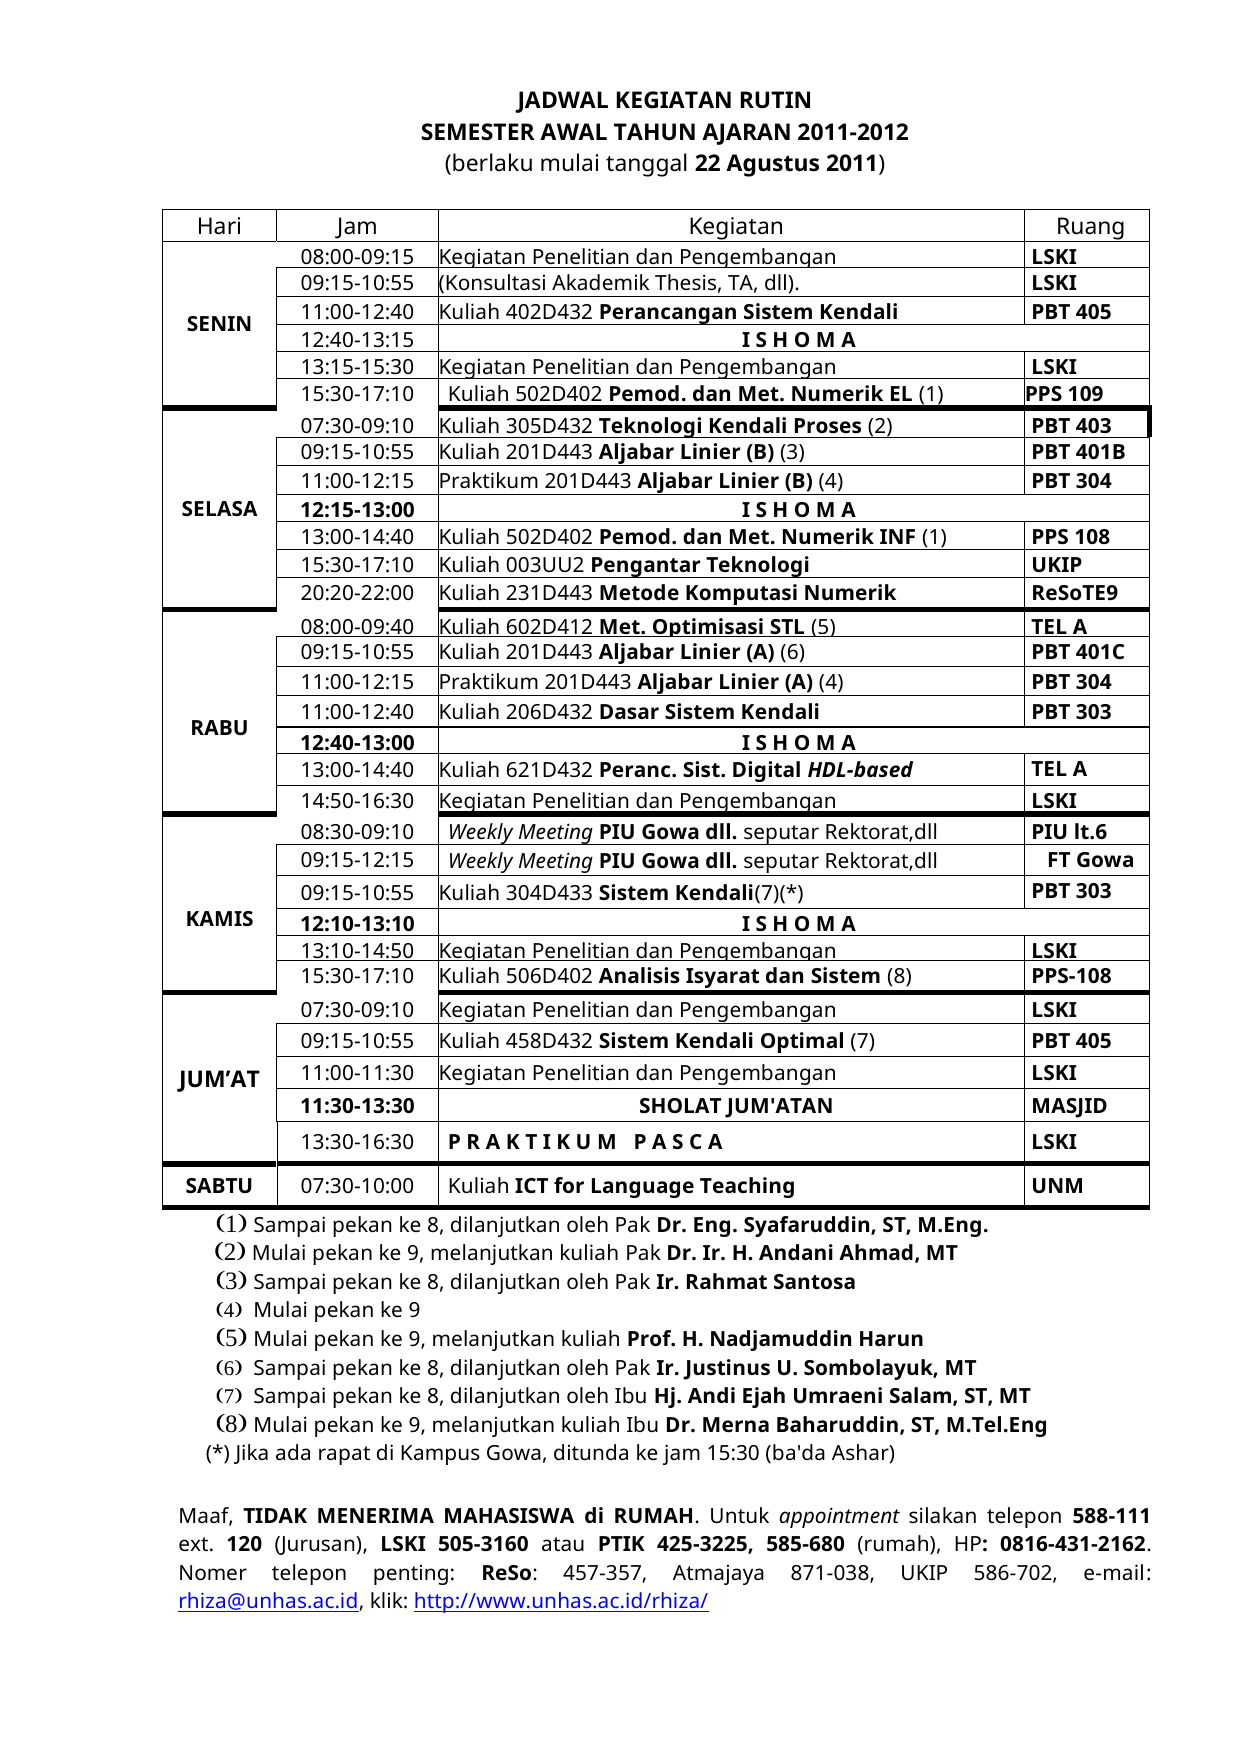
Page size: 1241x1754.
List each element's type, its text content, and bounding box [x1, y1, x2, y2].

table_cell 11:00-12:40 [277, 696, 438, 726]
text (*) Jika ada rapat di Kampus Gowa, ditunda ke jam 15:30 (ba'da Ashar) [178, 1438, 1151, 1467]
table_cell Kuliah 201D443 Aljabar Linier (B) (3) [439, 438, 1024, 465]
list Sampai pekan ke 8, dilanjutkan oleh Pak Ir. Justinus U. Sombolayuk, MT [216, 1352, 1151, 1381]
table_cell PBT 304 [1025, 466, 1149, 494]
table_cell 13:00-14:40 0 [277, 522, 438, 549]
table_cell Kegiatan Penelitian dan Pengembangan [439, 936, 1024, 960]
table_cell I S H O M A [439, 325, 1149, 351]
table_header PIU lt.6 [1025, 817, 1149, 844]
table_cell Weekly Meeting PIU Gowa dll. seputar Rektorat,dll [439, 845, 1024, 875]
table_header LSKI [1025, 242, 1149, 267]
table_cell LSKI [1025, 1122, 1149, 1161]
table_cell I S H O M A [439, 495, 1149, 521]
table_cell Kuliah 502D402 Pemod. dan Met. Numerik INF (1) [439, 522, 1024, 549]
table_cell I S H O M A [439, 909, 1149, 935]
table_header Weekly Meeting PIU Gowa dll. seputar Rektorat,dll [439, 817, 1024, 844]
table_cell Kuliah 502D402 Pemod. dan Met. Numerik EL (1) [439, 379, 1024, 405]
table_cell Kuliah 506D402 Analisis Isyarat dan Sistem (8) [439, 961, 1024, 989]
table_cell Kuliah 003UU2 Pengantar Teknologi [439, 550, 1024, 577]
text (berlaku mulai tanggal 22 Agustus 2011) [178, 146, 1151, 177]
table_cell Kuliah 201D443 Aljabar Linier (A) (6) [439, 637, 1024, 666]
table_header TEL A [1025, 612, 1149, 636]
table_cell SELASA [163, 411, 277, 607]
table_cell Kuliah 402D432 Perancangan Sistem Kendali [439, 297, 1024, 324]
table_cell 12:40-13:00 [277, 728, 438, 753]
table_header Kegiatan [439, 210, 1024, 241]
table_cell 09:15-10:55 [277, 438, 438, 465]
table_cell Kegiatan Penelitian dan Pengembangan [439, 786, 1024, 811]
table_cell TEL A [1025, 754, 1149, 785]
table_cell PBT 401B [1025, 438, 1149, 465]
table_cell 11:00-12:15 [277, 466, 438, 494]
table_cell Praktikum 201D443 Aljabar Linier (A) (4) [439, 667, 1024, 695]
table_header 08:00-09:40 [277, 607, 438, 636]
table_cell 15:30-17:10 [277, 550, 438, 577]
table_cell 11:30-13:30 [277, 1089, 438, 1121]
table_cell MASJID [1025, 1089, 1149, 1121]
list Mulai pekan ke 9, melanjutkan kuliah Ibu Dr. Merna Baharuddin, ST, M.Tel.Eng [216, 1409, 1151, 1438]
table_cell 15:30-17:10 [277, 379, 438, 405]
list Mulai pekan ke 9, melanjutkan kuliah Pak Dr. Ir. H. Andani Ahmad, MT [214, 1238, 1151, 1267]
table_cell 12:40-13:15 [277, 325, 438, 351]
text SEMESTER AWAL TAHUN AJARAN 2011-2012 [178, 115, 1151, 146]
table_cell Kuliah 304D433 Sistem Kendali(7)(*) [439, 876, 1024, 908]
text Maaf, TIDAK MENERIMA MAHASISWA di RUMAH. Untuk appointment silakan telepon 588-111 ext. 120 (Jurusan), LSKI 505-3160 atau PTIK 425-3225, 585-680 (rumah), HP: 0816-431-2162. Nomer telepon penting: ReSo: 457-357, Atmajaya 871-038, UKIP 586-702, e-mail: rhiza@unhas.ac.id, klik: http://www.unhas.ac.id/rhiza/ [178, 1501, 1151, 1615]
table_cell Kuliah ICT for Language Teaching [439, 1166, 1024, 1204]
table_cell 12:10-13:10 [277, 909, 438, 935]
table_cell LSKI [1025, 786, 1149, 811]
table_cell SHOLAT JUM'ATAN [439, 1089, 1024, 1121]
table_cell ReSoTE9 [1025, 578, 1149, 607]
table_cell 15:30-17:10 [277, 961, 438, 989]
table_header 07:30-09:10 [277, 405, 438, 437]
table_cell PBT 303 [1025, 696, 1149, 726]
table_cell PBT 401C [1025, 637, 1149, 666]
table_cell Kuliah 621D432 Peranc. Sist. Digital HDL-based [439, 754, 1024, 785]
list Mulai pekan ke 9, melanjutkan kuliah Prof. H. Nadjamuddin Harun [216, 1324, 1151, 1352]
table_cell 13:00-14:40 [277, 754, 438, 785]
table_cell 20:20-22:00 [277, 578, 438, 607]
list Sampai pekan ke 8, dilanjutkan oleh Pak Ir. Rahmat Santosa [216, 1267, 1151, 1295]
table_header PBT 403 [1025, 411, 1147, 437]
table_header JUM’AT [163, 995, 277, 1161]
table_cell 11:00-12:40 [277, 297, 438, 324]
table_cell 07:30-10:00 [278, 1166, 438, 1204]
table_header 07:30-09:10 [277, 990, 438, 1023]
table_header Kegiatan Penelitian dan Pengembangan [439, 242, 1024, 267]
table_cell LSKI [1025, 1057, 1149, 1088]
table_header 08:30-09:10 [277, 811, 438, 844]
table_cell 09:15-10:55 [277, 1024, 438, 1056]
list Sampai pekan ke 8, dilanjutkan oleh Ibu Hj. Andi Ejah Umraeni Salam, ST, MT [216, 1381, 1151, 1409]
table_cell 11:00-11:30 [277, 1057, 438, 1088]
table_cell 09:15-10:55 [277, 268, 438, 296]
table_cell (Konsultasi Akademik Thesis, TA, dll). [439, 268, 1024, 296]
table_cell PPS-108 [1025, 961, 1149, 989]
table_cell Kuliah 231D443 Metode Komputasi Numerik [439, 578, 1024, 607]
table_cell PBT 405 [1025, 297, 1149, 324]
table_header Hari [163, 210, 276, 241]
table_header Jam [277, 210, 438, 241]
table_cell SENIN [163, 241, 277, 405]
list Sampai pekan ke 8, dilanjutkan oleh Pak Dr. Eng. Syafaruddin, ST, M.Eng. [216, 1210, 1151, 1238]
table_cell UNM [1025, 1166, 1149, 1204]
table_cell 13:30-16:30 [278, 1122, 438, 1161]
table_cell 09:15-12:15 [277, 845, 438, 875]
table_cell 12:15-13:00 [277, 495, 438, 521]
table_cell LSKI [1025, 936, 1149, 960]
table_cell Praktikum 201D443 Aljabar Linier (B) (4) [439, 466, 1024, 494]
table_cell 09:15-10:55 [277, 876, 438, 908]
table_cell 13:10-14:50 [277, 936, 438, 960]
table_cell SABTU [163, 1161, 277, 1204]
table_cell PPS 109 [1025, 379, 1149, 405]
table_cell PBT 304 [1025, 667, 1149, 695]
table_header Ruang [1025, 210, 1149, 241]
table_cell Kegiatan Penelitian dan Pengembangan [439, 352, 1024, 377]
table_cell FT Gowa [1025, 845, 1149, 875]
table_cell Kuliah 206D432 Dasar Sistem Kendali [439, 696, 1024, 726]
table_cell 14:50-16:30 [277, 786, 438, 811]
table_cell 09:15-10:55 [277, 637, 438, 666]
table_cell P R A K T I K U M P A S C A [439, 1122, 1024, 1161]
table_cell KAMIS [163, 817, 277, 989]
table_cell 13:15-15:30 [277, 352, 438, 377]
table_cell RABU [163, 612, 277, 811]
table_cell I S H O M A [439, 728, 1149, 753]
table_cell UKIP [1025, 550, 1149, 577]
table_header LSKI [1025, 995, 1149, 1023]
table_cell PBT 405 [1025, 1024, 1149, 1056]
table_cell PBT 303 [1025, 876, 1149, 908]
title JADWAL KEGIATAN RUTIN [178, 84, 1151, 115]
table_header Kuliah 305D432 Teknologi Kendali Proses (2) [439, 411, 1024, 437]
list Mulai pekan ke 9 [216, 1295, 1151, 1324]
table_header 08:00-09:15 [277, 242, 438, 267]
table_cell Kegiatan Penelitian dan Pengembangan [439, 1057, 1024, 1088]
table_cell 11:00-12:15 [277, 667, 438, 695]
table_cell PPS 108 [1025, 522, 1149, 549]
table_header Kegiatan Penelitian dan Pengembangan [439, 995, 1024, 1023]
table_cell Kuliah 458D432 Sistem Kendali Optimal (7) [439, 1024, 1024, 1056]
table_header Kuliah 602D412 Met. Optimisasi STL (5) [439, 612, 1024, 636]
table_cell LSKI [1025, 268, 1149, 296]
table_cell LSKI [1025, 352, 1149, 377]
